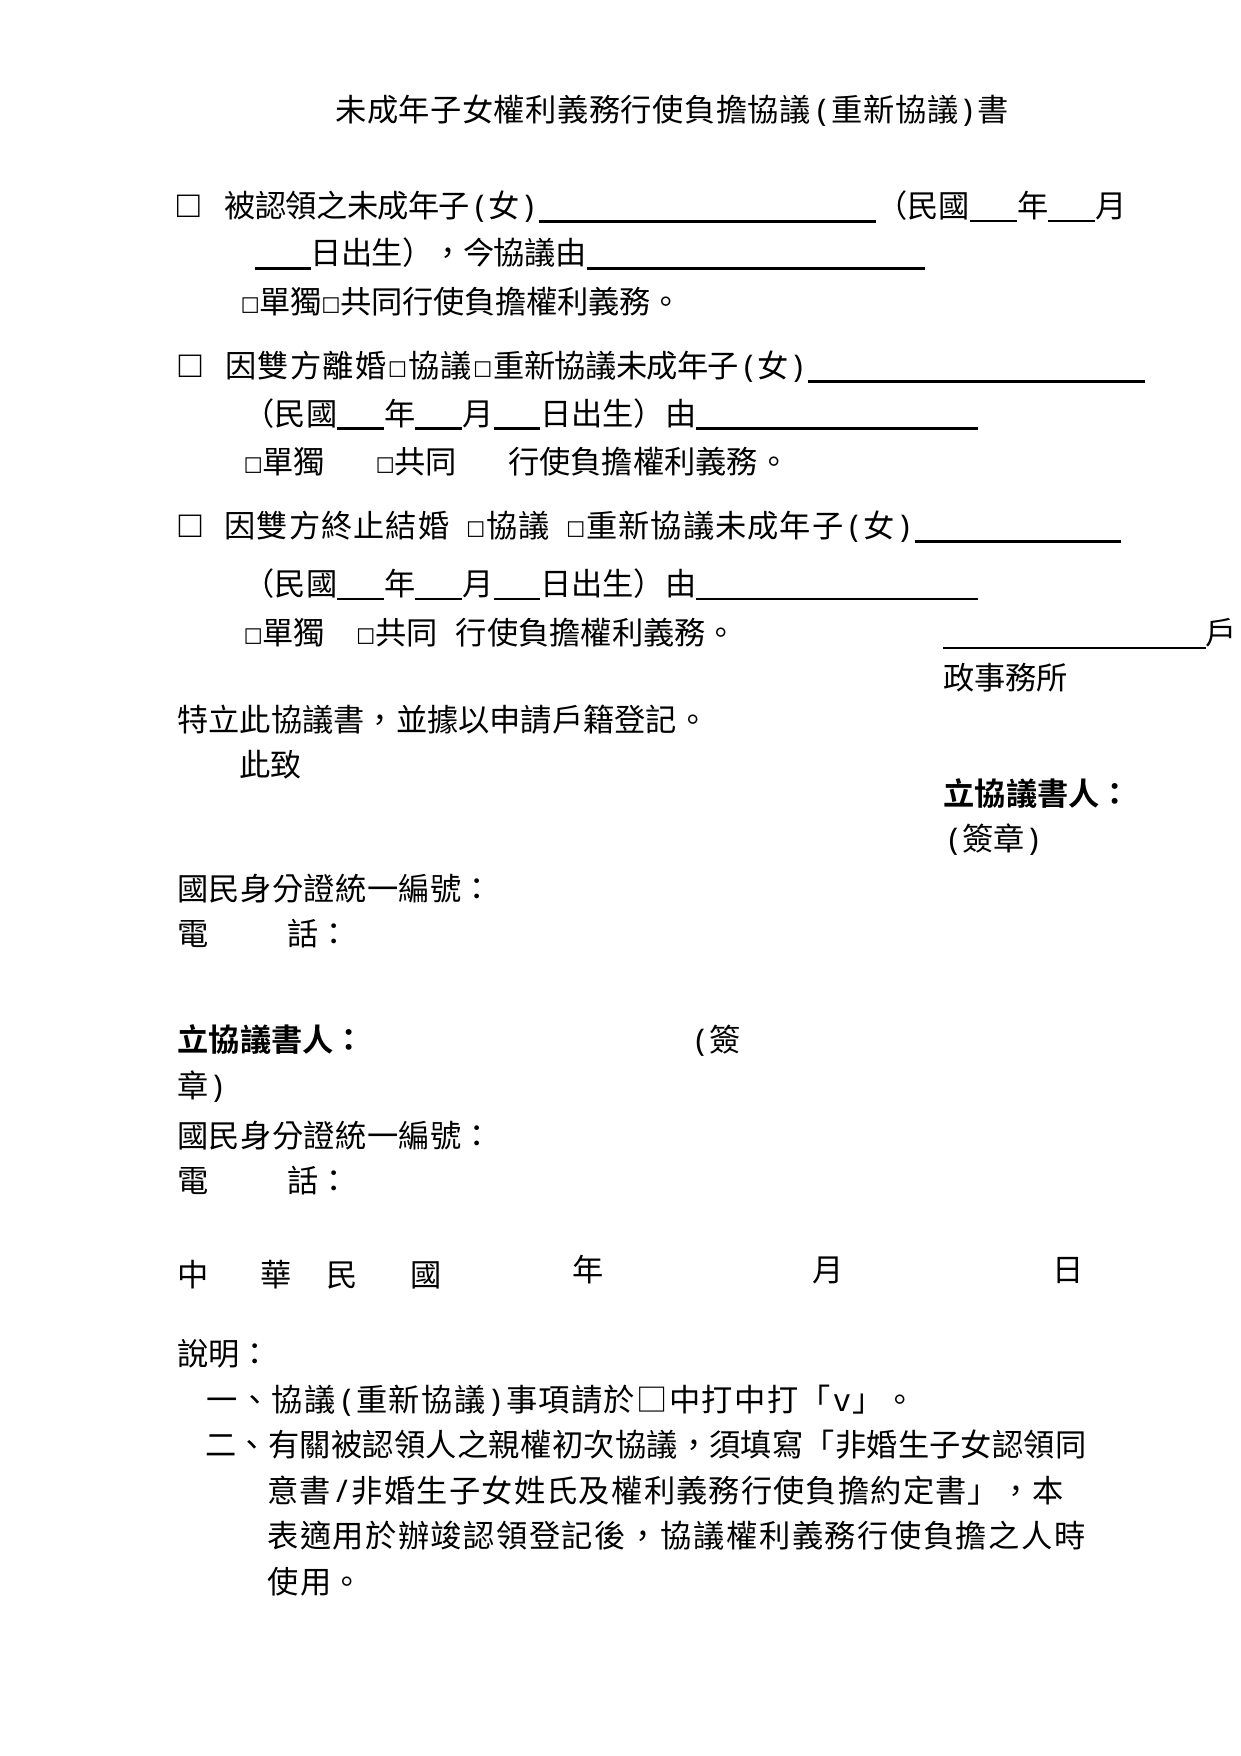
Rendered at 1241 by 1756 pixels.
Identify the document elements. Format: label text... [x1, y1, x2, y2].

text □ 被認領之未成年子(女) （民國 年 月 [177, 177, 1240, 228]
text 未成年子女權利義務行使負擔協議(重新協議)書 [335, 85, 1240, 131]
text ☐單獨☐共同行使負擔權利義務。 [241, 278, 1240, 323]
text 此致 [177, 740, 766, 785]
text 日 [1052, 1246, 1240, 1291]
text 日出生），今協議由 [0, 228, 1240, 274]
text 年 [572, 1246, 812, 1291]
text 國民身分證統一編號： [177, 1111, 1240, 1156]
text ☐單獨 ☐共同 行使負擔權利義務。 [243, 438, 1240, 483]
text 一、協議(重新協議)事項請於□中打中打「v」。 [206, 1375, 1240, 1420]
text 電 話： [177, 1156, 572, 1201]
text 中 華 民 國 [177, 1250, 572, 1295]
text ☐單獨 ☐共同 行使負擔權利義務。 [243, 608, 766, 653]
text （民國 年 月 日出生）由 [243, 389, 1240, 434]
text 月 [812, 1246, 1052, 1291]
text （民國 年 月 日出生）由 [243, 559, 1240, 604]
text □ 因雙方終止結婚 ☐協議 ☐重新協議未成年子(女) [178, 498, 1240, 549]
text 國民身分證統一編號： [177, 864, 1240, 909]
text 特立此協議書，並據以申請戶籍登記。 [177, 695, 766, 740]
text 立協議書人： (簽章) [943, 769, 1240, 859]
text □ 因雙方離婚☐協議☐重新協議未成年子(女) [178, 338, 1240, 389]
text 電 話： [177, 909, 766, 954]
text 說明： [177, 1329, 1240, 1375]
text 戶政事務所 [943, 608, 1240, 698]
text 二、有關被認領人之親權初次協議，須填寫「非婚生子女認領同意書/非婚生子女姓氏及權利義務行使負擔約定書」，本表適用於辦竣認領登記後，協議權利義務行使負擔之人時使用。 [205, 1420, 1088, 1602]
text 立協議書人： (簽章) [177, 1015, 766, 1106]
